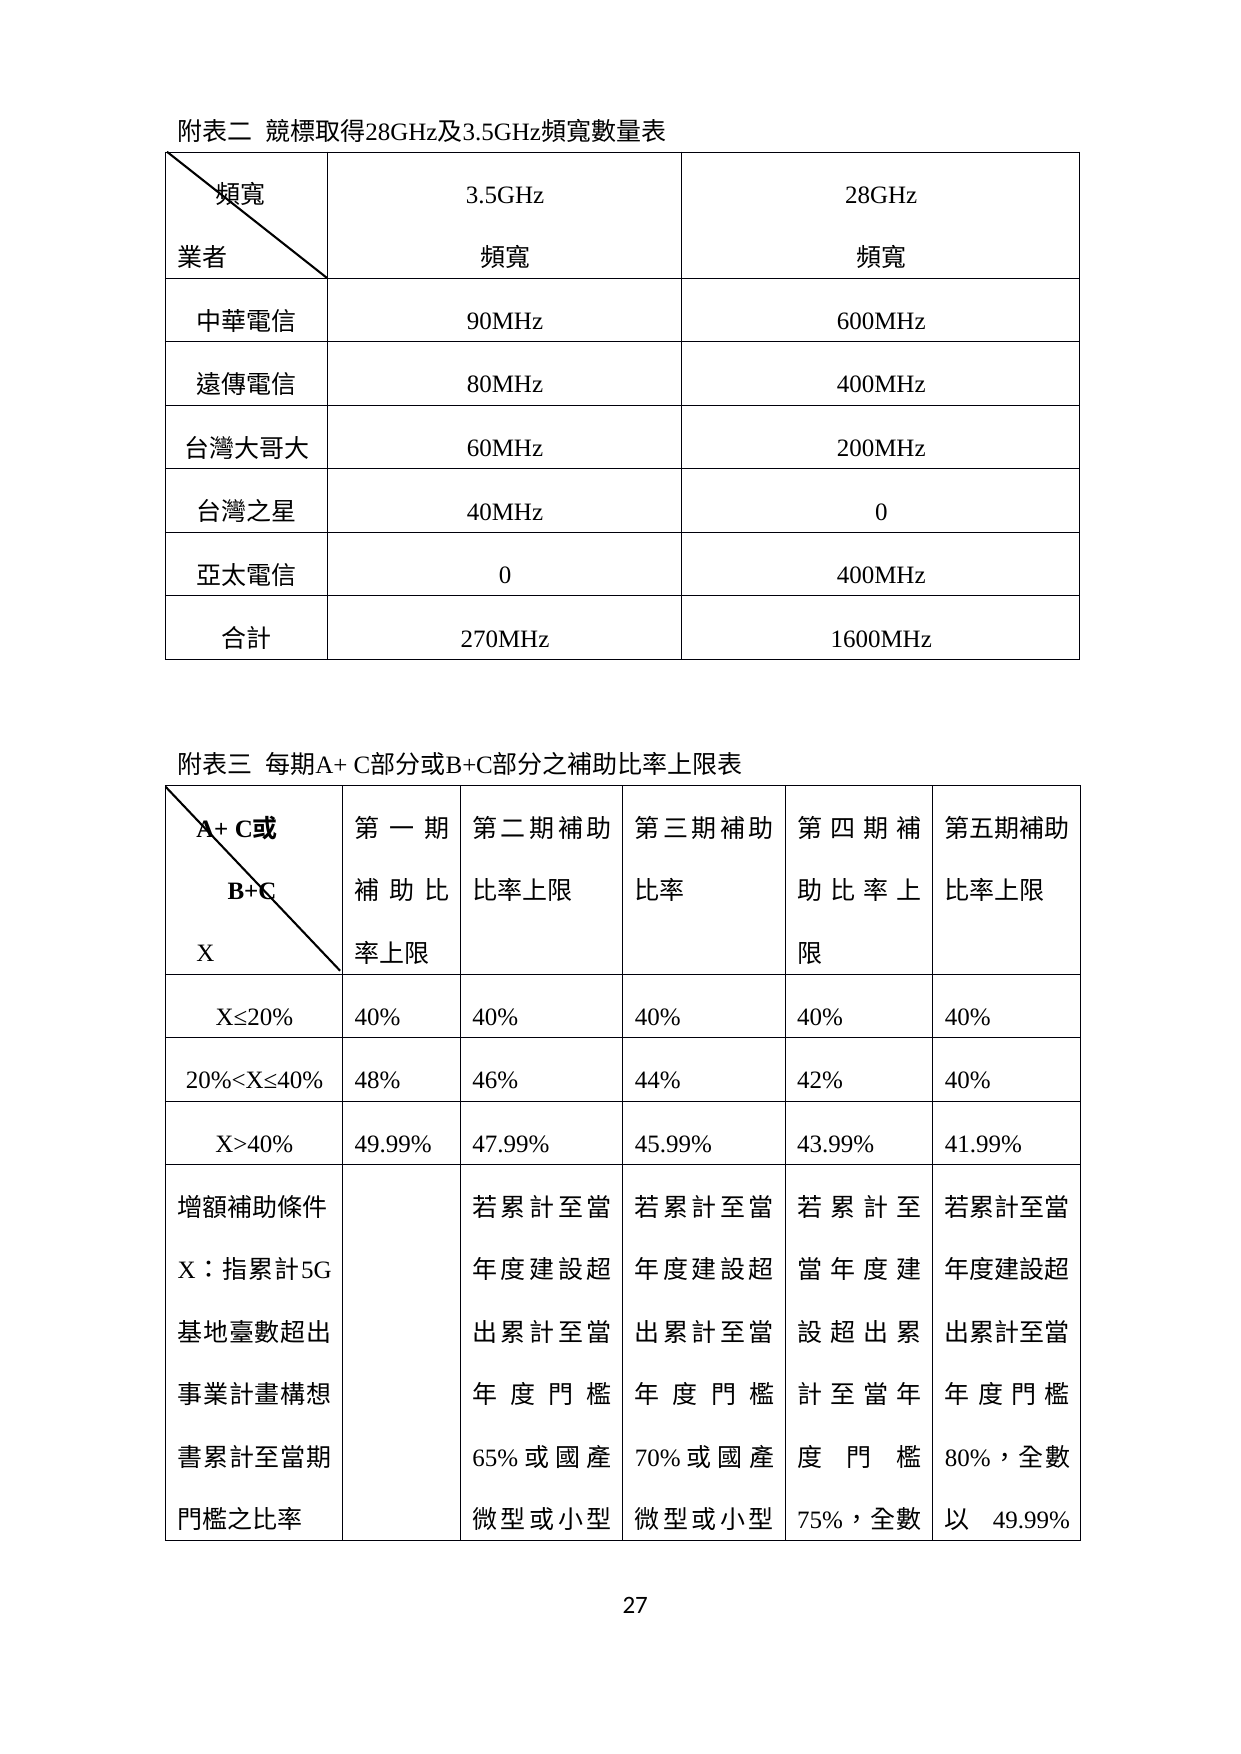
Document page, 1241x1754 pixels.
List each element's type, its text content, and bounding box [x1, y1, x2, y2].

table_cell 270MHz [328, 596, 681, 659]
table_header 28GHz 頻寬 [682, 153, 1079, 278]
table_cell 48% [343, 1038, 460, 1101]
table_cell 40% [343, 975, 460, 1037]
table_cell 40% [933, 975, 1080, 1037]
table_cell 400MHz [682, 342, 1079, 405]
table_cell 若累計至當年度建設超出累計至當年度門檻80%，全數以49.99% [933, 1165, 1080, 1540]
table_cell 遠傳電信 [166, 342, 327, 405]
table_cell 亞太電信 [166, 533, 327, 595]
table_header 第三期補助比率 [623, 786, 785, 973]
table_cell 若累計至當年度建設超出累計至當年度門檻70%或國產微型或小型 [623, 1165, 785, 1540]
table_header 第一期補助比率上限 [343, 786, 460, 973]
text 附表二 競標取得28GHz及3.5GHz頻寬數量表 [177, 89, 1092, 152]
table_cell 台灣之星 [166, 469, 327, 532]
table_header 頻寬 業者 [172, 153, 327, 275]
table_cell 49.99% [343, 1102, 460, 1164]
table_cell 600MHz [682, 279, 1079, 341]
table_cell X≤20% [166, 975, 342, 1037]
table_header 第四期補助比率上限 [786, 786, 932, 973]
table_cell 43.99% [786, 1102, 932, 1164]
table_cell 40% [623, 975, 785, 1037]
table_cell [343, 1165, 460, 1540]
table_cell 若累計至當年度建設超出累計至當年度門檻75%，全數 [786, 1165, 932, 1540]
table_cell 40% [786, 975, 932, 1037]
table_cell 40% [461, 975, 622, 1037]
table_cell 增額補助條件 X：指累計5G基地臺數超出事業計畫構想書累計至當期門檻之比率 [166, 1165, 342, 1540]
table_cell 46% [461, 1038, 622, 1101]
table_cell 0 [682, 469, 1079, 532]
table_cell 0 [328, 533, 681, 595]
table_header A+ C或 B+C X [166, 786, 342, 973]
table_cell 中華電信 [166, 279, 327, 341]
text 附表三 每期A+ C部分或B+C部分之補助比率上限表 [177, 722, 1092, 785]
table_cell 47.99% [461, 1102, 622, 1164]
table_cell 42% [786, 1038, 932, 1101]
table_cell 40% [933, 1038, 1080, 1101]
table_header 第五期補助比率上限 [933, 786, 1080, 973]
table_cell 200MHz [682, 406, 1079, 468]
table_cell 41.99% [933, 1102, 1080, 1164]
table_cell 40MHz [328, 469, 681, 532]
table_header 3.5GHz 頻寬 [328, 153, 681, 278]
table_cell 台灣大哥大 [166, 406, 327, 468]
table_cell 90MHz [328, 279, 681, 341]
table_header 頻寬 業者 [166, 154, 324, 278]
table_cell 400MHz [682, 533, 1079, 595]
table_cell 若累計至當年度建設超出累計至當年度門檻65%或國產微型或小型 [461, 1165, 622, 1540]
table_cell 20%<X≤40% [166, 1038, 342, 1101]
table_cell 60MHz [328, 406, 681, 468]
table_header 第二期補助比率上限 [461, 786, 622, 973]
table_cell 80MHz [328, 342, 681, 405]
table_cell 44% [623, 1038, 785, 1101]
table_cell 45.99% [623, 1102, 785, 1164]
table_cell 1600MHz [682, 596, 1079, 659]
table_cell 合計 [166, 596, 327, 659]
table_cell X>40% [166, 1102, 342, 1164]
